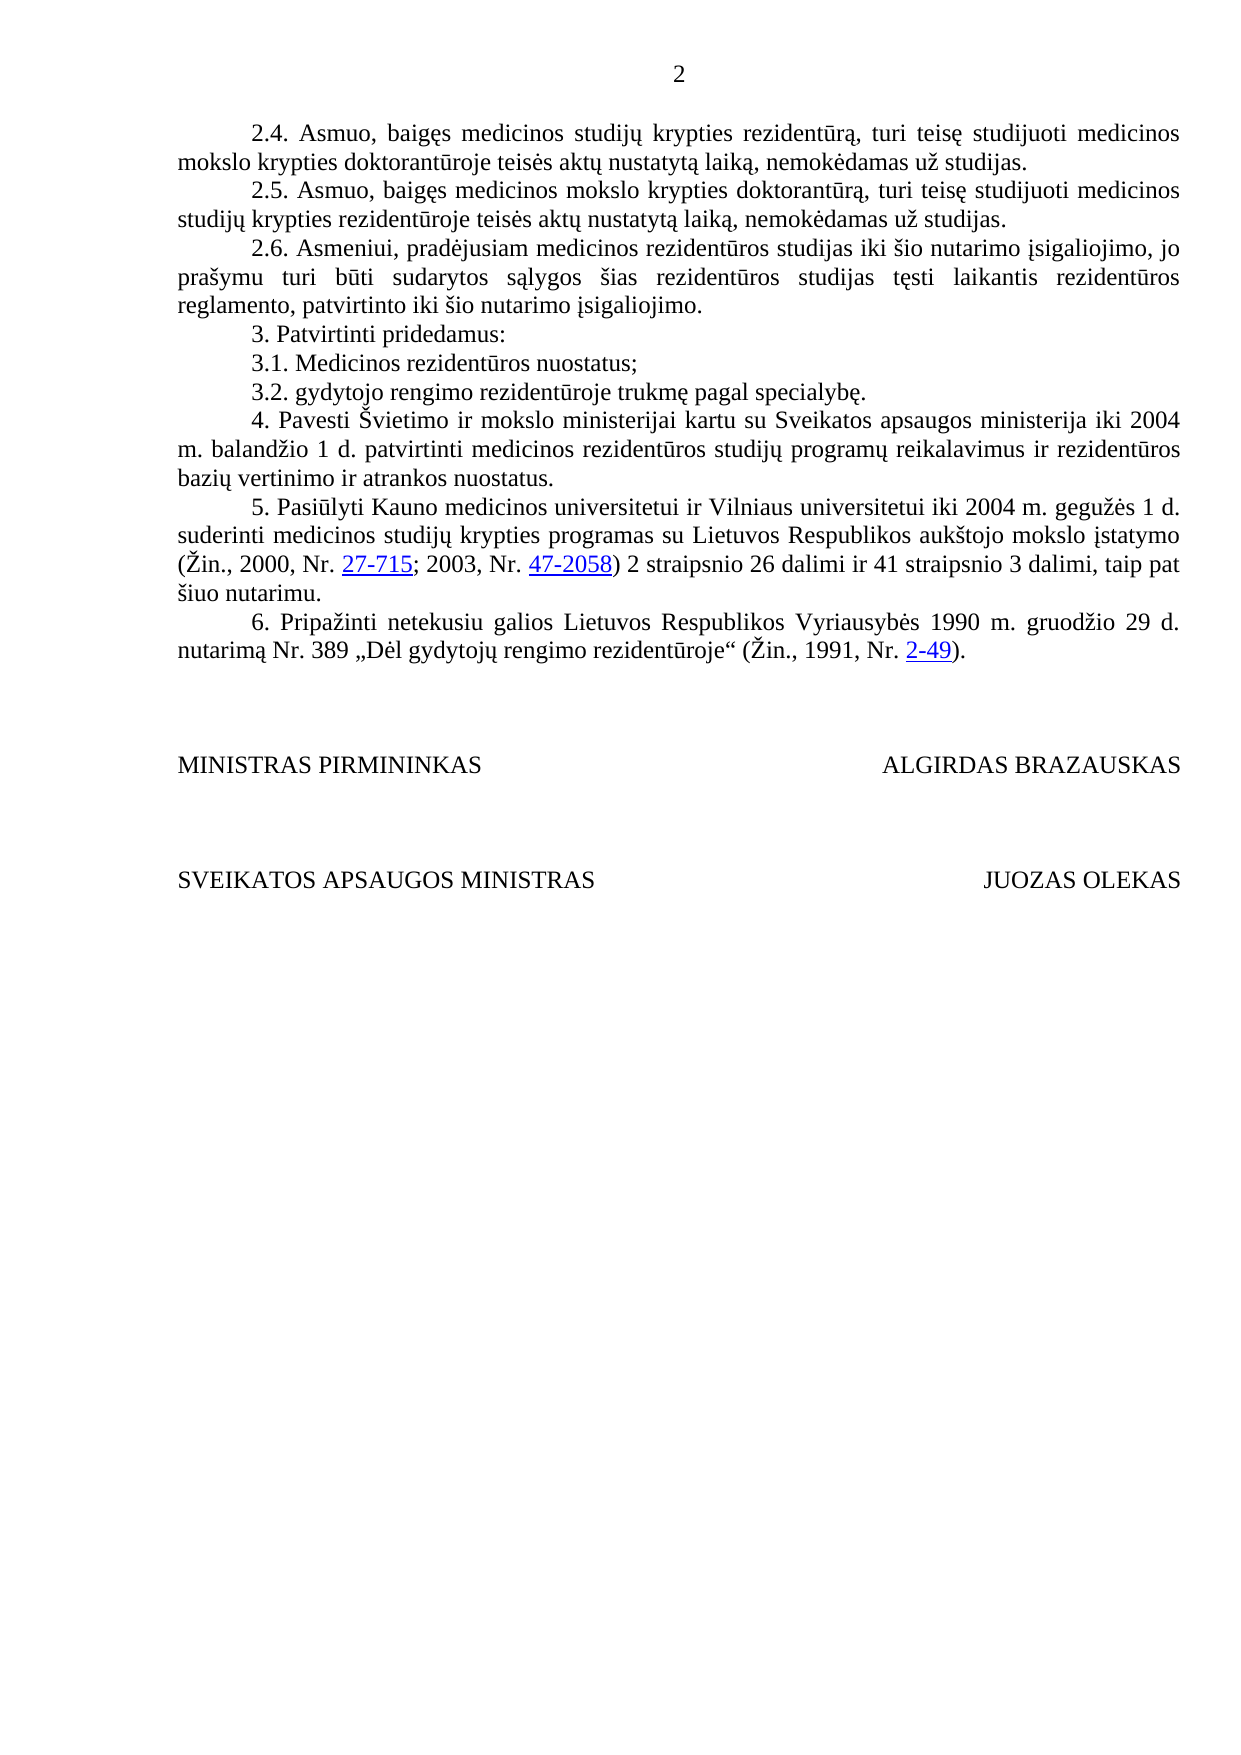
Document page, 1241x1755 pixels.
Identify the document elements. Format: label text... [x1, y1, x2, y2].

text 2.4. Asmuo, baigęs medicinos studijų krypties rezidentūrą, turi teisę studijuoti medicinos mokslo krypties doktorantūroje teisės aktų nustatytą laiką, nemokėdamas už studijas. [177, 118, 1181, 176]
text 3.2. gydytojo rengimo rezidentūroje trukmę pagal specialybę. [177, 377, 1181, 406]
text 5. Pasiūlyti Kauno medicinos universitetui ir Vilniaus universitetui iki 2004 m. gegužės 1 d. suderinti medicinos studijų krypties programas su Lietuvos Respublikos aukštojo mokslo įstatymo (Žin., 2000, Nr. 27-715; 2003, Nr. 47-2058) 2 straipsnio 26 dalimi ir 41 straipsnio 3 dalimi, taip pat šiuo nutarimu. [177, 492, 1181, 607]
text MINISTRAS PIRMININKAS ALGIRDAS BRAZAUSKAS [177, 751, 1181, 779]
text 3.1. Medicinos rezidentūros nuostatus; [177, 348, 1181, 377]
text 6. Pripažinti netekusiu galios Lietuvos Respublikos Vyriausybės 1990 m. gruodžio 29 d. nutarimą Nr. 389 „Dėl gydytojų rengimo rezidentūroje“ (Žin., 1991, Nr. 2-49). [177, 607, 1181, 664]
text 2.5. Asmuo, baigęs medicinos mokslo krypties doktorantūrą, turi teisę studijuoti medicinos studijų krypties rezidentūroje teisės aktų nustatytą laiką, nemokėdamas už studijas. [177, 176, 1181, 233]
text 3. Patvirtinti pridedamus: [177, 319, 1181, 348]
text SVEIKATOS APSAUGOS MINISTRAS JUOZAS OLEKAS [177, 866, 1181, 894]
text 2.6. Asmeniui, pradėjusiam medicinos rezidentūros studijas iki šio nutarimo įsigaliojimo, jo prašymu turi būti sudarytos sąlygos šias rezidentūros studijas tęsti laikantis rezidentūros reglamento, patvirtinto iki šio nutarimo įsigaliojimo. [177, 233, 1181, 319]
text 4. Pavesti Švietimo ir mokslo ministerijai kartu su Sveikatos apsaugos ministerija iki 2004 m. balandžio 1 d. patvirtinti medicinos rezidentūros studijų programų reikalavimus ir rezidentūros bazių vertinimo ir atrankos nuostatus. [177, 406, 1181, 492]
